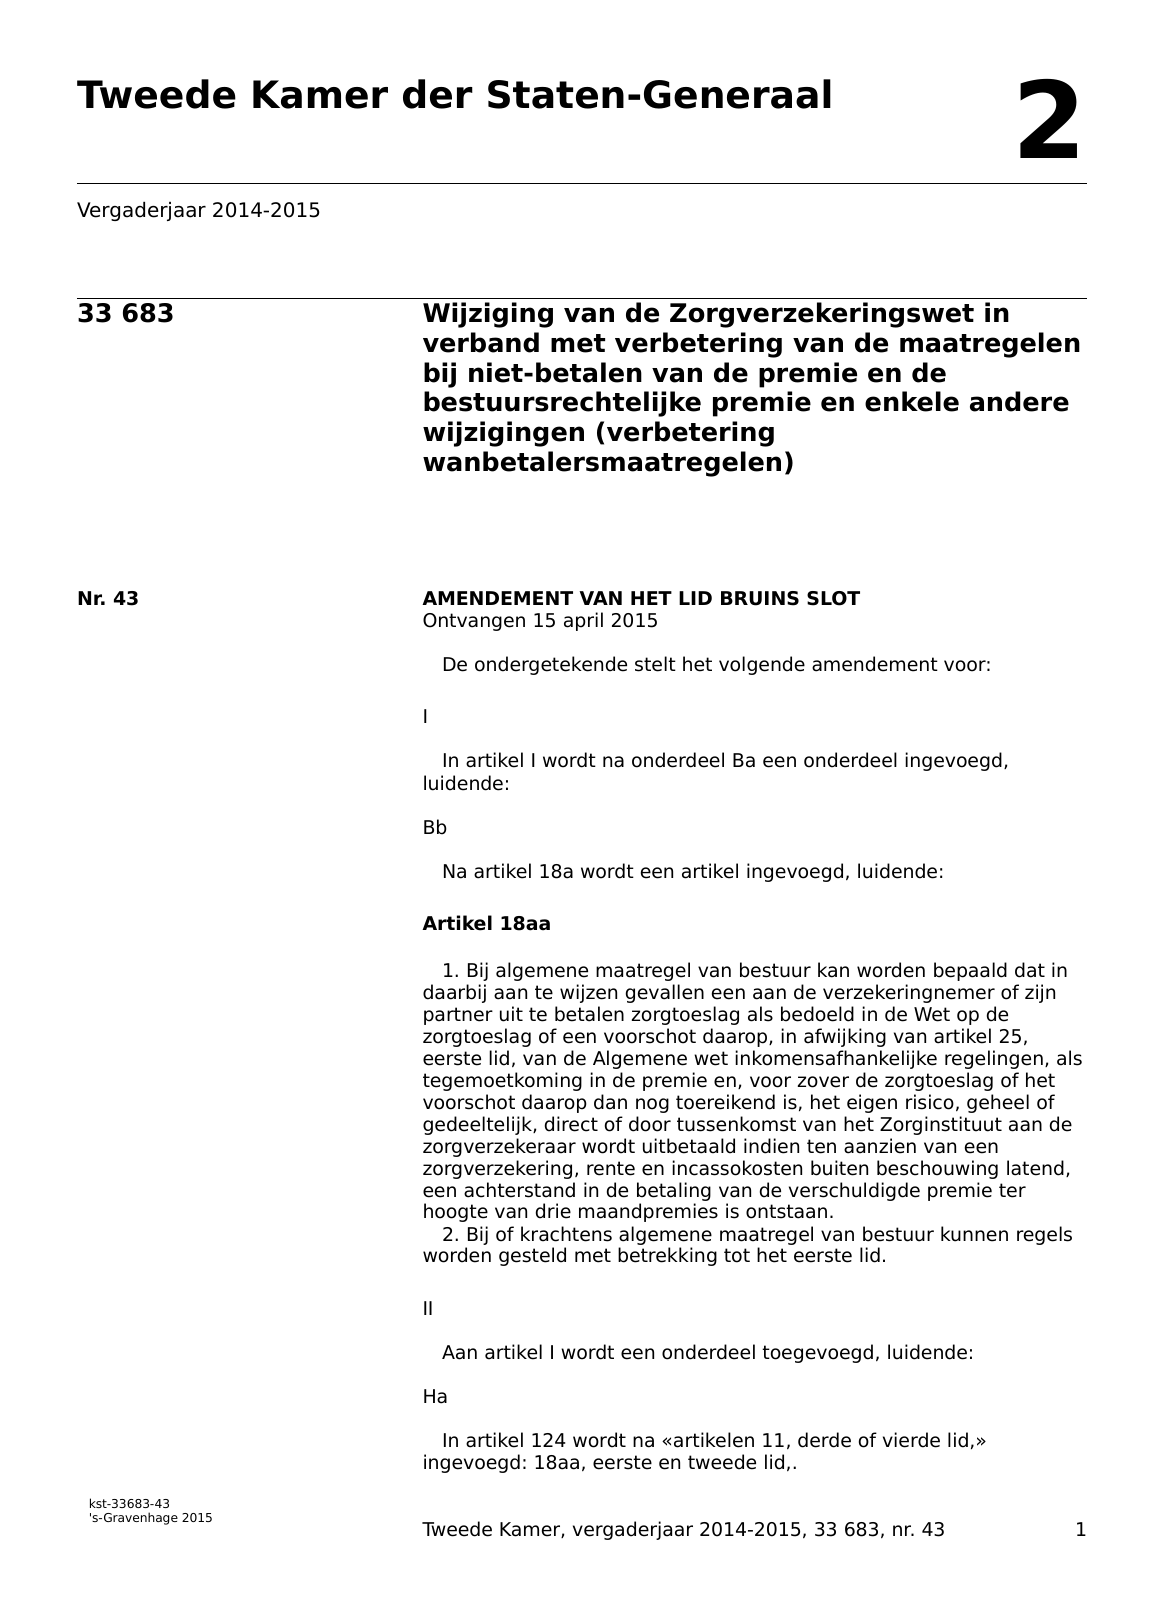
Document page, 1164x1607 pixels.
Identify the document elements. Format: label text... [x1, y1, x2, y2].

text In artikel 124 wordt na «artikelen 11, derde of vierde lid,» ingevoegd: 18aa, eerste en tweede lid,. [422, 1430, 1087, 1474]
table_header Tweede Kamer der Staten-Generaal [77, 59, 886, 183]
text 1. Bij algemene maatregel van bestuur kan worden bepaald dat in daarbij aan te wijzen gevallen een aan de verzekeringnemer of zijn partner uit te betalen zorgtoeslag als bedoeld in de Wet op de zorgtoeslag of een voorschot daarop, in afwijking van artikel 25, eerste lid, van de Algemene wet inkomensafhankelijke regelingen, als tegemoetkoming in de premie en, voor zover de zorgtoeslag of het voorschot daarop dan nog toereikend is, het eigen risico, geheel of gedeeltelijk, direct of door tussenkomst van het Zorginstituut aan de zorgverzekeraar wordt uitbetaald indien ten aanzien van een zorgverzekering, rente en incassokosten buiten beschouwing latend, een achterstand in de betaling van de verschuldigde premie ter hoogte van drie maandpremies is ontstaan. [422, 960, 1087, 1223]
text Aan artikel I wordt een onderdeel toegevoegd, luidende: [422, 1342, 1087, 1363]
text 's-Gravenhage 2015 [88, 1511, 323, 1525]
text 2. Bij of krachtens algemene maatregel van bestuur kunnen regels worden gesteld met betrekking tot het eerste lid. [422, 1223, 1087, 1267]
text Na artikel 18a wordt een artikel ingevoegd, luidende: [422, 861, 1087, 883]
text kst-33683-43 [88, 1497, 323, 1511]
subtitle Artikel 18aa [422, 913, 1087, 935]
text In artikel I wordt na onderdeel Ba een onderdeel ingevoegd, luidende: [422, 750, 1087, 794]
text Ontvangen 15 april 2015 [422, 610, 1087, 632]
subtitle II [422, 1297, 1087, 1319]
subtitle I [422, 706, 1087, 728]
text Bb [422, 817, 1087, 838]
table_cell Vergaderjaar 2014-2015 [77, 184, 1087, 298]
subtitle 33 683 Wijziging van de Zorgverzekeringswet in verband met verbetering van de maatregelen bij niet-betalen van de premie en de bestuursrechtelijke premie en enkele andere wijzigingen (verbetering wanbetalersmaatregelen) [77, 299, 1087, 477]
subtitle Nr. 43 AMENDEMENT VAN HET LID BRUINS SLOT [77, 588, 1087, 610]
text Ha [422, 1386, 1087, 1408]
text De ondergetekende stelt het volgende amendement voor: [422, 654, 1087, 676]
table_header 2 [886, 59, 1087, 183]
